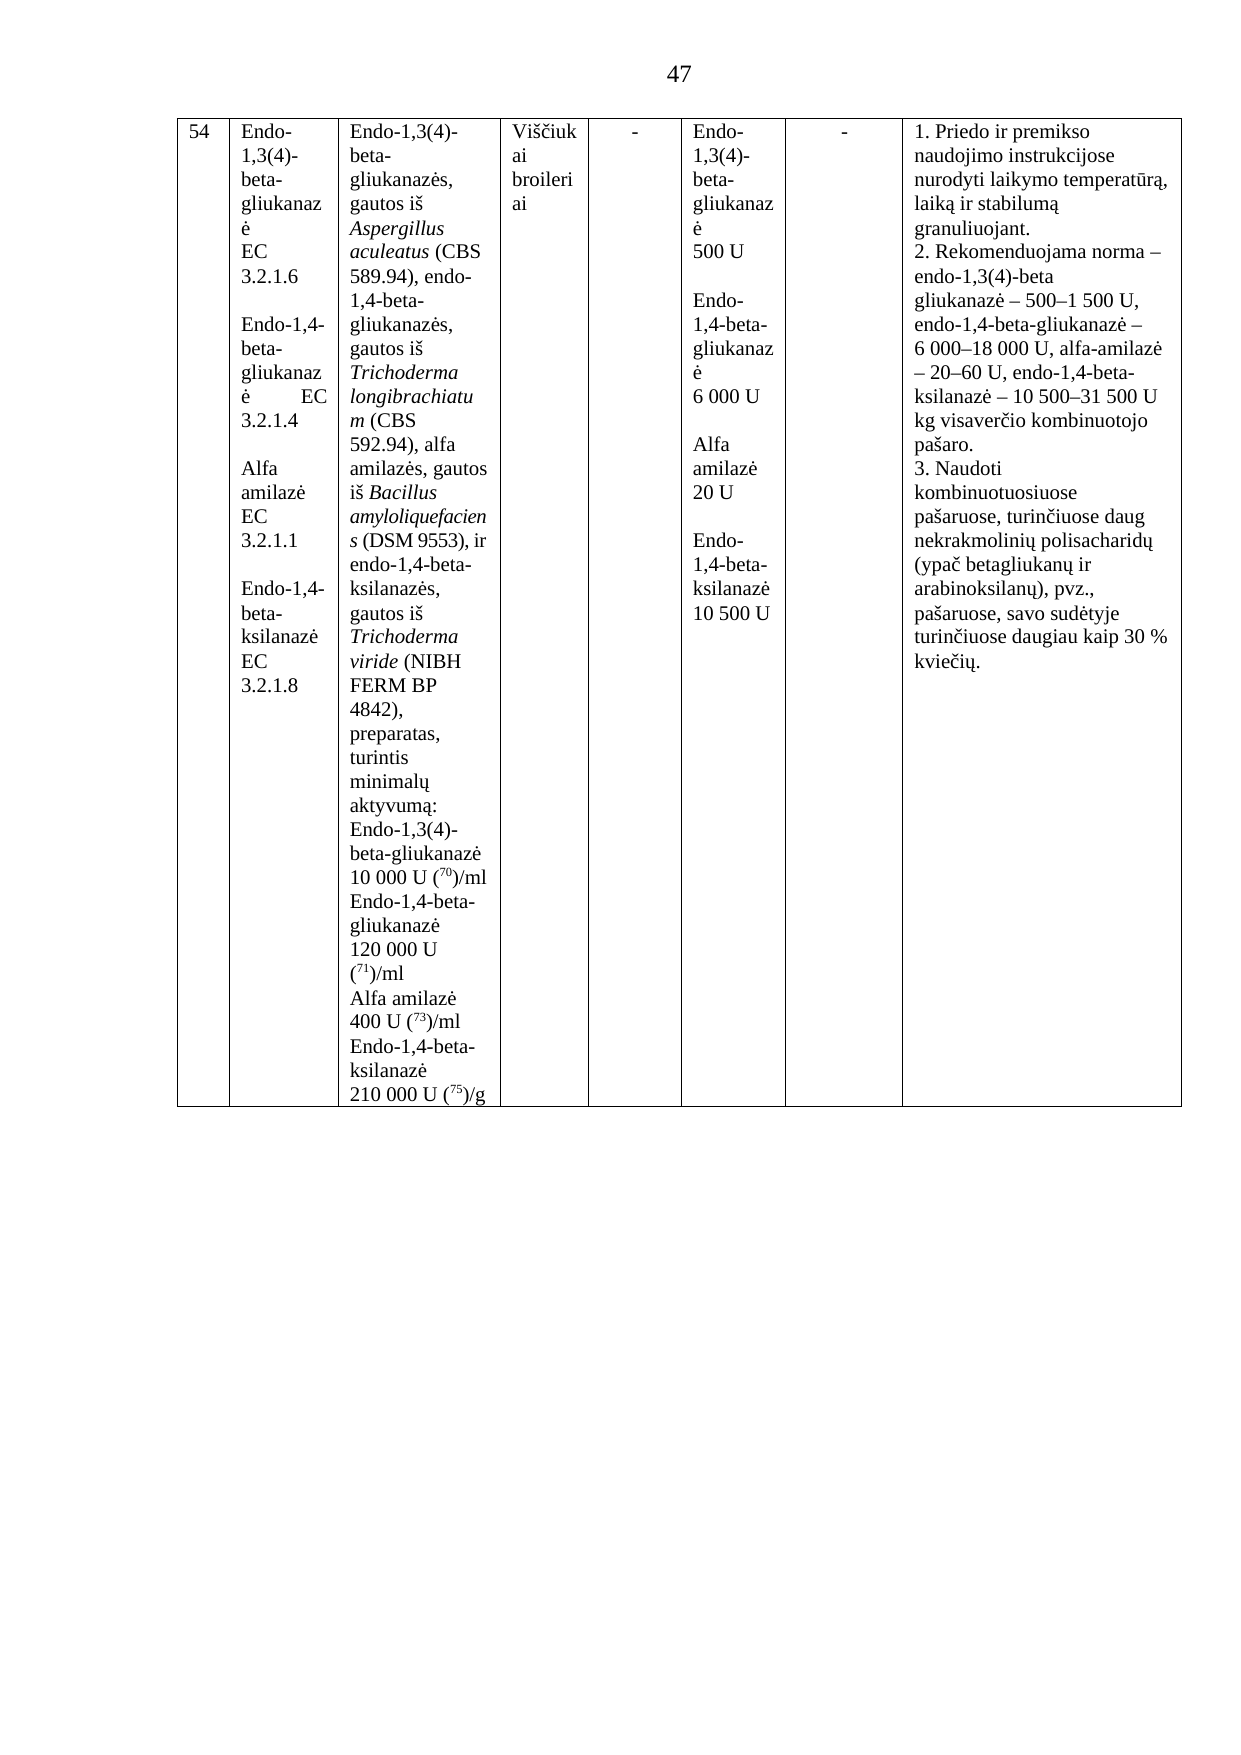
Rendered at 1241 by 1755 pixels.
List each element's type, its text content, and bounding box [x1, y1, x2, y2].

table_cell Endo-1,3(4)-beta-gliukanazė 500 U Endo-1,4-beta-gliukanazė 6 000 U Alfa amilazė 20 U Endo-1,4-beta-ksilanazė 10 500 U [682, 119, 785, 1106]
table_cell 1. Priedo ir premikso naudojimo instrukcijose nurodyti laikymo temperatūrą, laiką ir stabilumą granuliuojant. 2. Rekomenduojama norma – endo-1,3(4)-beta gliukanazė – 500–1 500 U, endo-1,4-beta-gliukanazė – 6 000–18 000 U, alfa-amilazė – 20–60 U, endo-1,4-beta-ksilanazė – 10 500–31 500 U kg visaverčio kombinuotojo pašaro. 3. Naudoti kombinuotuosiuose pašaruose, turinčiuose daug nekrakmolinių polisacharidų (ypač betagliukanų ir arabinoksilanų), pvz., pašaruose, savo sudėtyje turinčiuose daugiau kaip 30 % kviečių. [903, 119, 1181, 1106]
table_cell - [589, 119, 681, 1106]
table_cell Endo-1,3(4)-beta-gliukanazės, gautos iš Aspergillus aculeatus (CBS 589.94), endo-1,4-beta-gliukanazės, gautos iš Trichoderma longibrachiatum (CBS 592.94), alfa amilazės, gautos iš Bacillus amyloliquefaciens (DSM 9553), ir endo-1,4-beta-ksilanazės, gautos iš Trichoderma viride (NIBH FERM BP 4842), preparatas, turintis minimalų aktyvumą: Endo-1,3(4)-beta-gliukanazė 10 000 U (70)/ml Endo-1,4-beta-gliukanazė 120 000 U (71)/ml Alfa amilazė 400 U (73)/ml Endo-1,4-beta-ksilanazė 210 000 U (75)/g [339, 119, 500, 1106]
table_cell Viščiukai broileriai [501, 119, 588, 1106]
table_cell Endo-1,3(4)-beta-gliukanazė EC 3.2.1.6 Endo-1,4-beta-gliukanazė EC 3.2.1.4 Alfa amilazė EC 3.2.1.1 Endo-1,4-beta-ksilanazė EC 3.2.1.8 [230, 119, 338, 1106]
table_cell 54 [178, 119, 229, 1106]
table_cell - [786, 119, 902, 1106]
